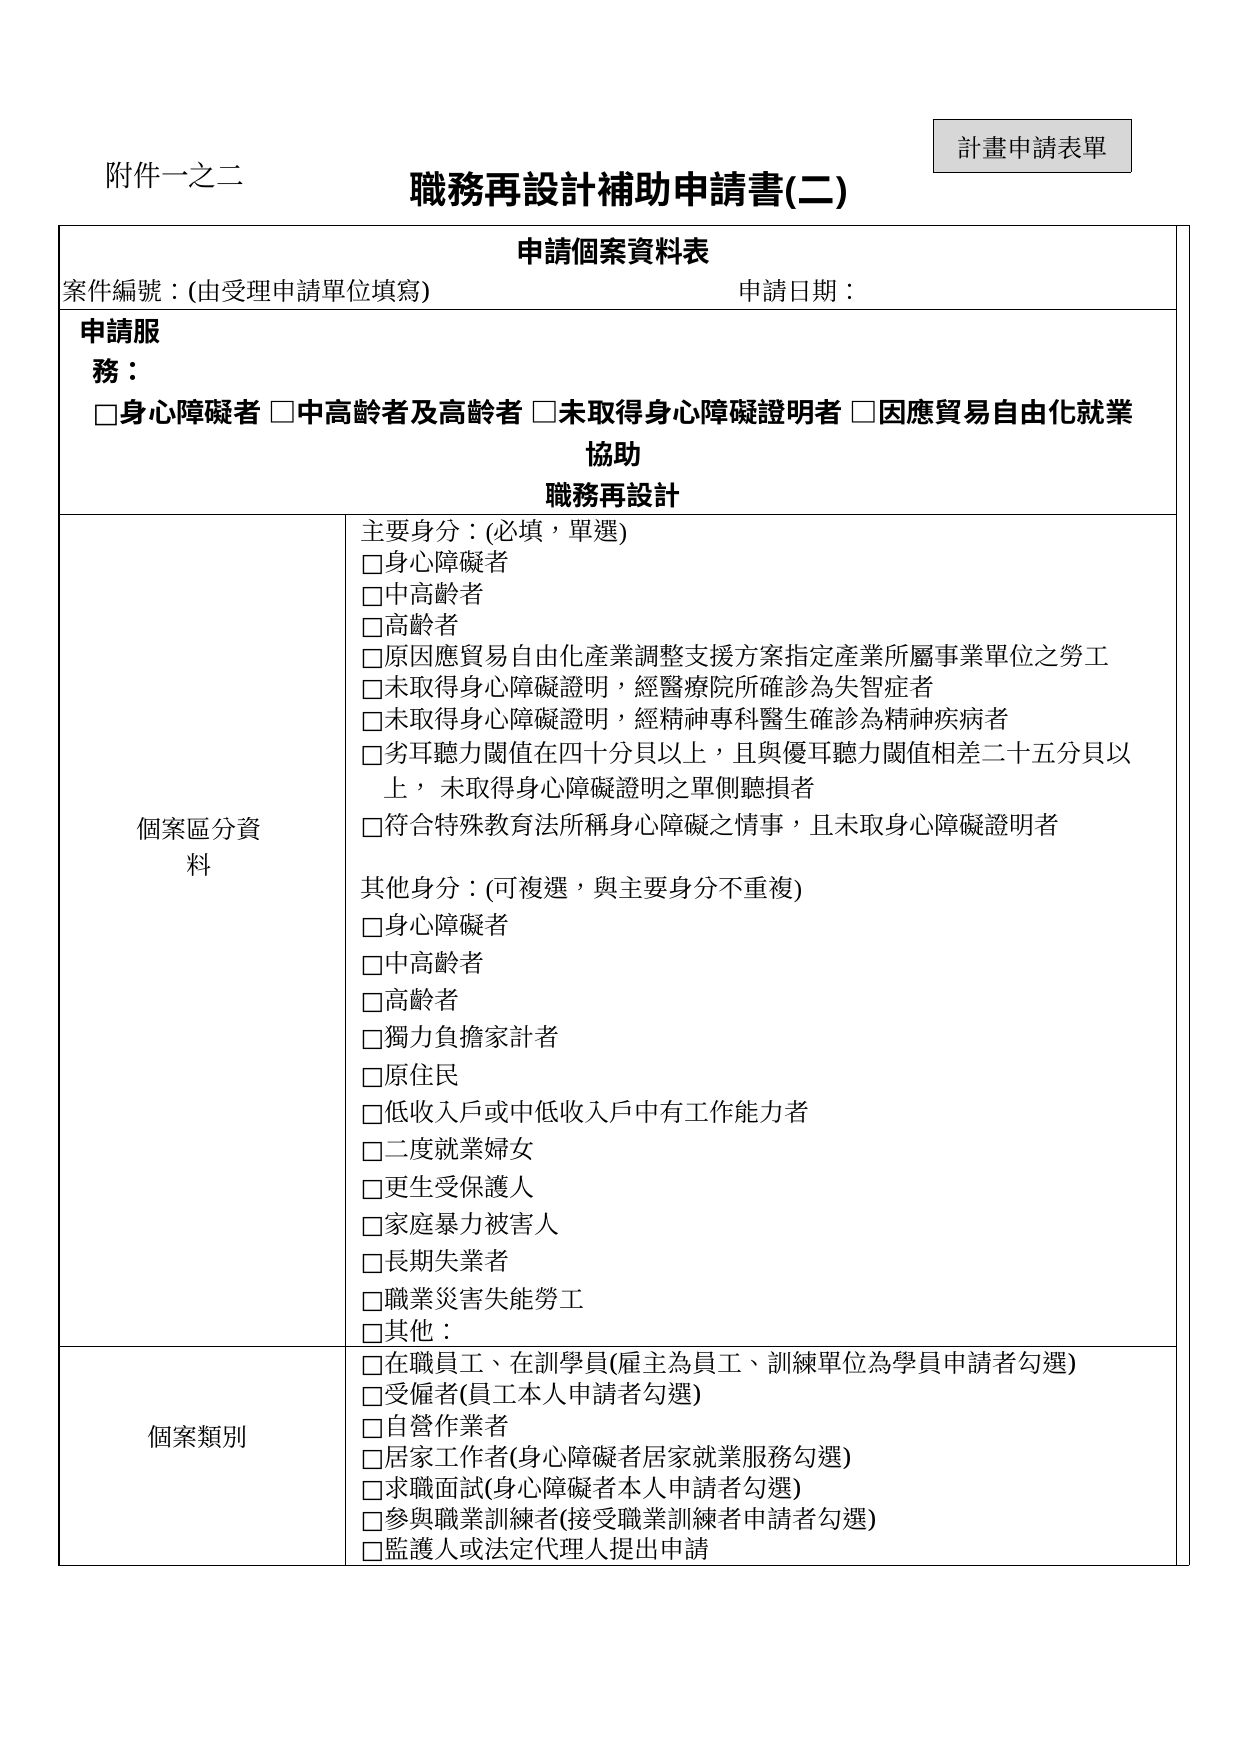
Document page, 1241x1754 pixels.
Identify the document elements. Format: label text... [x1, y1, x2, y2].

table_cell □在職員工、在訓學員(雇主為員工、訓練單位為學員申請者勾選) □受僱者(員工本人申請者勾選) □自營作業者 □居家工作者(身心障礙者居家就業服務勾選) □求職面試(身心障礙者本人申請者勾選) □參與職業訓練者(接受職業訓練者申請者勾選) □監護人或法定代理人提出申請 [346, 1347, 1176, 1565]
table_cell 申請服務： □身心障礙者 □中高齡者及高齡者 □未取得身心障礙證明者 □因應貿易自由化就業協助 職務再設計 [60, 310, 1176, 514]
table_cell 個案區分資料 [60, 515, 345, 1346]
table_cell 主要身分：(必填，單選) □身心障礙者 □中高齡者 □高齡者 □原因應貿易自由化產業調整支援方案指定產業所屬事業單位之勞工 □未取得身心障礙證明，經醫療院所確診為失智症者 □未取得身心障礙證明，經精神專科醫生確診為精神疾病者 □劣耳聽力閾值在四十分貝以上，且與優耳聽力閾值相差二十五分貝以上， 未取得身心障礙證明之單側聽損者 □符合特殊教育法所稱身心障礙之情事，且未取身心障礙證明者 其他身分：(可複選，與主要身分不重複) □身心障礙者 □中高齡者 □高齡者 □獨力負擔家計者 □原住民 □低收入戶或中低收入戶中有工作能力者 □二度就業婦女 □更生受保護人 □家庭暴力被害人 □長期失業者 □職業災害失能勞工 □其他： [346, 515, 1176, 1346]
table_cell 個案類別 [60, 1347, 345, 1565]
text 附件一之二 [105, 153, 255, 195]
table_header 申請個案資料表 案件編號：(由受理申請單位填寫) 申請日期： [60, 226, 1176, 309]
subtitle 職務再設計補助申請書(二) [409, 160, 1209, 215]
text 計畫申請表單 [957, 128, 1131, 164]
